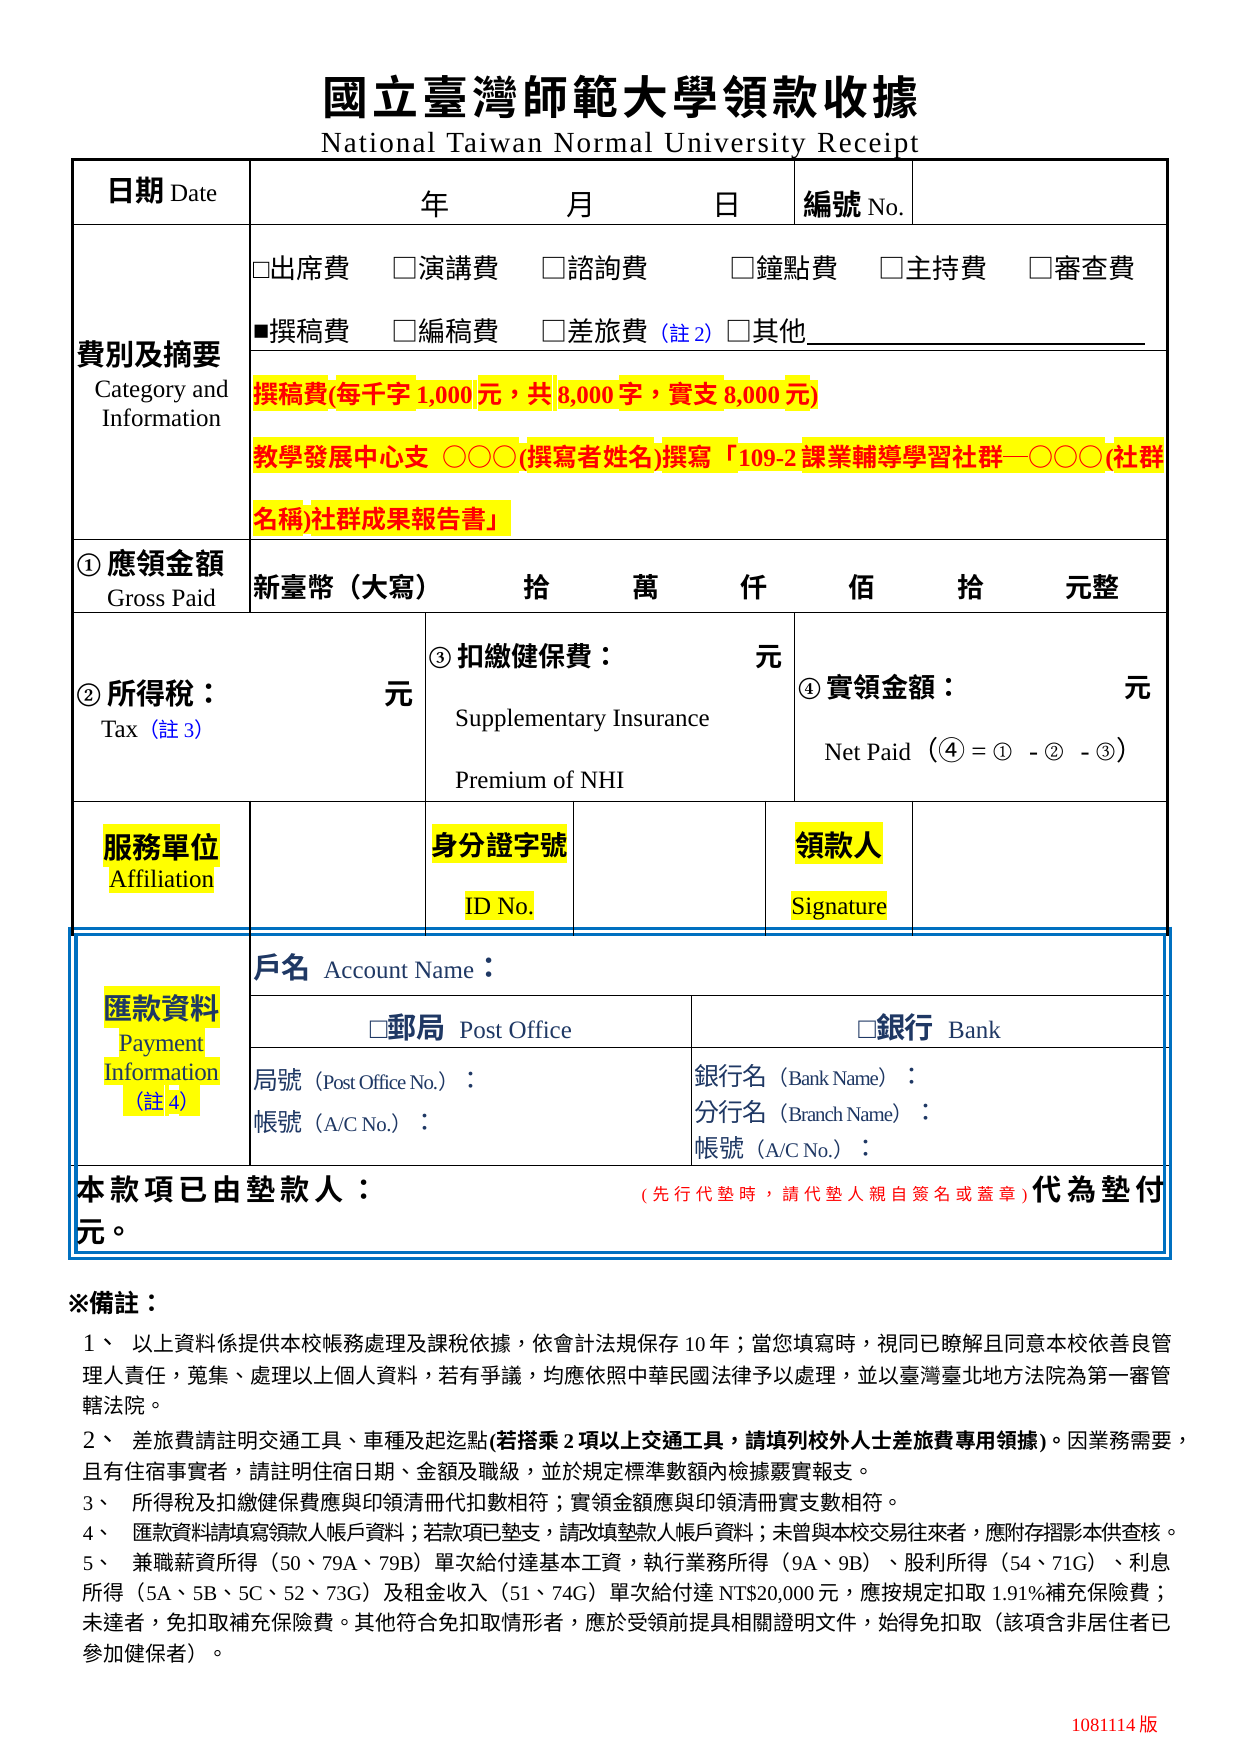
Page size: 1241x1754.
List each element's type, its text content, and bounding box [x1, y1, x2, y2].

table_cell [574, 802, 765, 927]
table_cell □銀行 Bank [692, 996, 1163, 1047]
list 以上資料係提供本校帳務處理及課稅依據，依會計法規保存10年；當您填寫時，視同已瞭解且同意本校依善良管理人責任，蒐集、處理以上個人資料，若有爭議，均應依照中華民國法律予以處理，並以臺灣臺北地方法院為第一審管轄法院。 [83, 1323, 1172, 1419]
table_cell 服務單位 Affiliation [74, 802, 249, 927]
table_header 日期Date [74, 161, 249, 224]
table_cell 費別及摘要 Category and Information [74, 225, 249, 538]
table_header [913, 161, 1166, 224]
table_cell 銀行名（Bank Name）： 分行名（Branch Name）： 帳號（A/C No.）： [692, 1048, 1163, 1165]
list 所得稅及扣繳健保費應與印領清冊代扣數相符；實領金額應與印領清冊實支數相符。 [83, 1486, 1172, 1516]
table_cell ③扣繳健保費： 元 Supplementary Insurance Premium of NHI [426, 613, 794, 801]
table_cell ④實領金額： 元 Net Paid（④ = ① - ② - ③） [795, 613, 1166, 801]
text 國立臺灣師範大學領款收據 [53, 75, 1187, 125]
table_cell 新臺幣（大寫） 拾 萬 仟 佰 拾 元整 [251, 540, 1166, 612]
table_cell 領款人 Signature [766, 802, 912, 927]
text ※備註： [68, 1260, 1157, 1323]
list 匯款資料請填寫領款人帳戶資料；若款項已墊支，請改填墊款人帳戶資料；未曾與本校交易往來者，應附存摺影本供查核。 [83, 1516, 1172, 1546]
table_cell [913, 802, 1166, 927]
table_cell 本款項已由墊款人： (先行代墊時，請代墊人親自簽名或蓋章)代為墊付 元。 [78, 1166, 1163, 1251]
list 兼職薪資所得（50、79A、79B）單次給付達基本工資，執行業務所得（9A、9B）、股利所得（54、71G）、利息所得（5A、5B、5C、52、73G）及租金收入（51、74G）單次給付達NT$20,000元，應按規定扣取1.91%補充保險費；未達者，免扣取補充保險費。其他符合免扣取情形者，應於受領前提具相關證明文件，始得免扣取（該項含非居住者已參加健保者）。 [83, 1546, 1172, 1667]
table_cell 局號（Post Office No.）： 帳號（A/C No.）： [251, 1048, 691, 1165]
table_cell 撰稿費(每千字1,000元，共8,000字，實支8,000元) 教學發展中心支 ○○○(撰寫者姓名)撰寫「109-2課業輔導學習社群─○○○(社群名稱)社群成果報告書」 [251, 351, 1166, 538]
table_cell ②所得稅： 元 Tax（註3） [74, 613, 425, 801]
table_cell □出席費 □演講費 □諮詢費 □鐘點費 □主持費 □審查費 ■撰稿費 □編稿費 □差旅費（註2）□其他 [251, 225, 1166, 350]
text National Taiwan Normal University Receipt [83, 125, 1157, 158]
table_cell ①應領金額 Gross Paid [74, 540, 249, 612]
table_header 年 月 日 [251, 161, 794, 224]
table_cell □郵局 Post Office [251, 996, 691, 1047]
table_cell 身分證字號 ID No. [426, 802, 573, 927]
table_cell 戶名 Account Name： [251, 936, 1163, 995]
table_header 編號No. [795, 161, 912, 224]
table_cell [251, 802, 425, 927]
list 差旅費請註明交通工具、車種及起迄點(若搭乘2項以上交通工具，請填列校外人士差旅費專用領據)。因業務需要，且有住宿事實者，請註明住宿日期、金額及職級，並於規定標準數額內檢據覈實報支。 [83, 1419, 1172, 1486]
table_cell 匯款資料 Payment Information （註4） [78, 936, 249, 1165]
